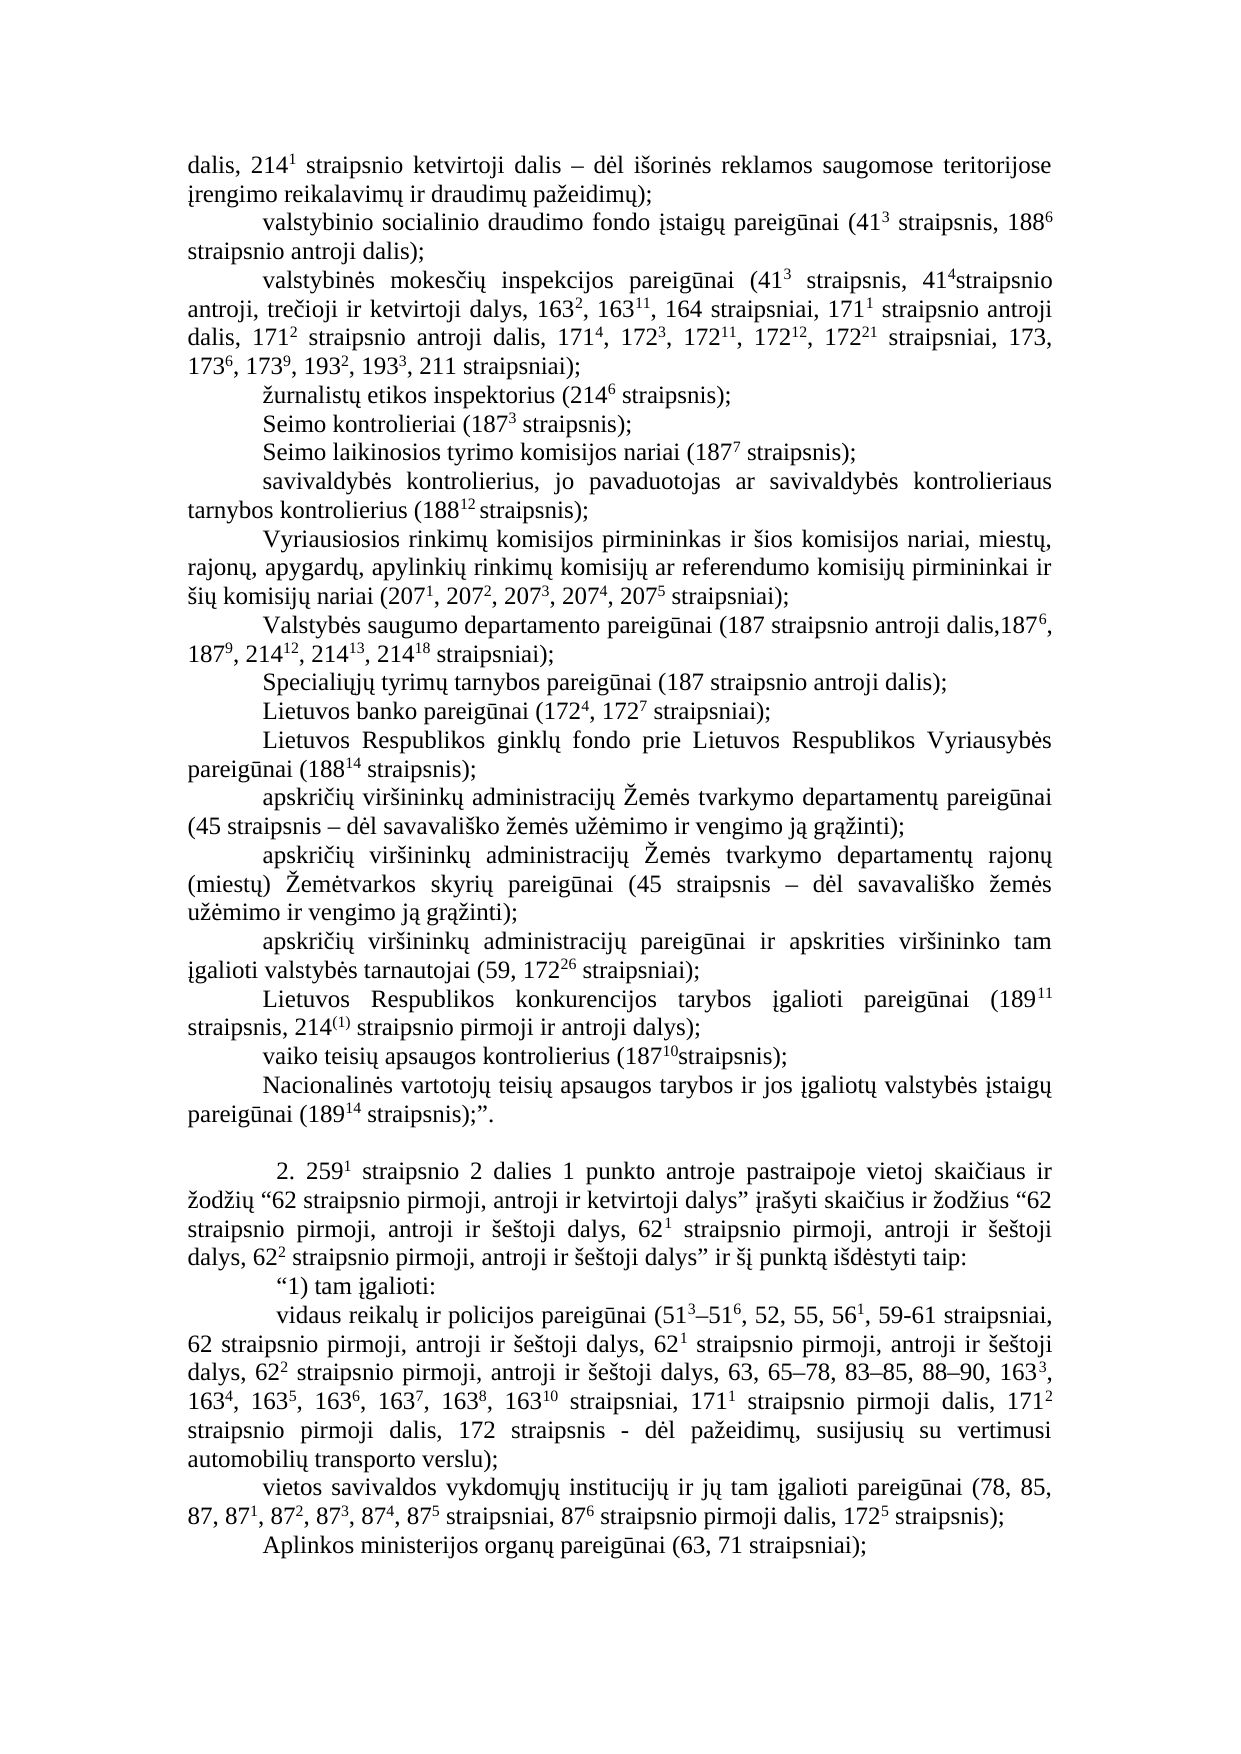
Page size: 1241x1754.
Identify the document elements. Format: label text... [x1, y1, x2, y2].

text Lietuvos banko pareigūnai (1724, 1727 straipsniai); [187, 696, 1053, 725]
text Nacionalinės vartotojų teisių apsaugos tarybos ir jos įgaliotų valstybės įstaigų pareigūnai (18914 straipsnis);”. [187, 1070, 1053, 1127]
text žurnalistų etikos inspektorius (2146 straipsnis); [187, 380, 1053, 409]
text apskričių viršininkų administracijų Žemės tvarkymo departamentų rajonų (miestų) Žemėtvarkos skyrių pareigūnai (45 straipsnis – dėl savavališko žemės užėmimo ir vengimo ją grąžinti); [187, 840, 1053, 926]
text Valstybės saugumo departamento pareigūnai (187 straipsnio antroji dalis,1876, 1879, 21412, 21413, 21418 straipsniai); [187, 610, 1053, 667]
text vietos savivaldos vykdomųjų institucijų ir jų tam įgalioti pareigūnai (78, 85, 87, 871, 872, 873, 874, 875 straipsniai, 876 straipsnio pirmoji dalis, 1725 straipsnis); [187, 1472, 1053, 1530]
text Seimo kontrolieriai (1873 straipsnis); [187, 409, 1053, 437]
text savivaldybės kontrolierius, jo pavaduotojas ar savivaldybės kontrolieriaus tarnybos kontrolierius (18812 straipsnis); [187, 466, 1053, 524]
text 2. 2591 straipsnio 2 dalies 1 punkto antroje pastraipoje vietoj skaičiaus ir žodžių “62 straipsnio pirmoji, antroji ir ketvirtoji dalys” įrašyti skaičius ir žodžius “62 straipsnio pirmoji, antroji ir šeštoji dalys, 621 straipsnio pirmoji, antroji ir šeštoji dalys, 622 straipsnio pirmoji, antroji ir šeštoji dalys” ir šį punktą išdėstyti taip: [187, 1156, 1053, 1271]
text vidaus reikalų ir policijos pareigūnai (513–516, 52, 55, 561, 59-61 straipsniai, 62 straipsnio pirmoji, antroji ir šeštoji dalys, 621 straipsnio pirmoji, antroji ir šeštoji dalys, 622 straipsnio pirmoji, antroji ir šeštoji dalys, 63, 65–78, 83–85, 88–90, 1633, 1634, 1635, 1636, 1637, 1638, 16310 straipsniai, 1711 straipsnio pirmoji dalis, 1712 straipsnio pirmoji dalis, 172 straipsnis - dėl pažeidimų, susijusių su vertimusi automobilių transporto verslu); [187, 1300, 1053, 1472]
text apskričių viršininkų administracijų Žemės tvarkymo departamentų pareigūnai (45 straipsnis – dėl savavališko žemės užėmimo ir vengimo ją grąžinti); [187, 782, 1053, 840]
text Vyriausiosios rinkimų komisijos pirmininkas ir šios komisijos nariai, miestų, rajonų, apygardų, apylinkių rinkimų komisijų ar referendumo komisijų pirmininkai ir šių komisijų nariai (2071, 2072, 2073, 2074, 2075 straipsniai); [187, 524, 1053, 610]
text valstybinės mokesčių inspekcijos pareigūnai (413 straipsnis, 414straipsnio antroji, trečioji ir ketvirtoji dalys, 1632, 16311, 164 straipsniai, 1711 straipsnio antroji dalis, 1712 straipsnio antroji dalis, 1714, 1723, 17211, 17212, 17221 straipsniai, 173, 1736, 1739, 1932, 1933, 211 straipsniai); [187, 265, 1053, 380]
text Specialiųjų tyrimų tarnybos pareigūnai (187 straipsnio antroji dalis); [187, 667, 1053, 696]
text valstybinio socialinio draudimo fondo įstaigų pareigūnai (413 straipsnis, 1886 straipsnio antroji dalis); [187, 207, 1053, 265]
text Lietuvos Respublikos konkurencijos tarybos įgalioti pareigūnai (18911 straipsnis, 214(1) straipsnio pirmoji ir antroji dalys); [187, 984, 1053, 1041]
text vaiko teisių apsaugos kontrolierius (18710straipsnis); [187, 1041, 1053, 1070]
text Lietuvos Respublikos ginklų fondo prie Lietuvos Respublikos Vyriausybės pareigūnai (18814 straipsnis); [187, 725, 1053, 782]
text dalis, 2141 straipsnio ketvirtoji dalis – dėl išorinės reklamos saugomose teritorijose įrengimo reikalavimų ir draudimų pažeidimų); [187, 150, 1053, 207]
text Seimo laikinosios tyrimo komisijos nariai (1877 straipsnis); [187, 437, 1053, 466]
text Aplinkos ministerijos organų pareigūnai (63, 71 straipsniai); [187, 1530, 1053, 1559]
text “1) tam įgalioti: [187, 1271, 1053, 1300]
text apskričių viršininkų administracijų pareigūnai ir apskrities viršininko tam įgalioti valstybės tarnautojai (59, 17226 straipsniai); [187, 926, 1053, 984]
